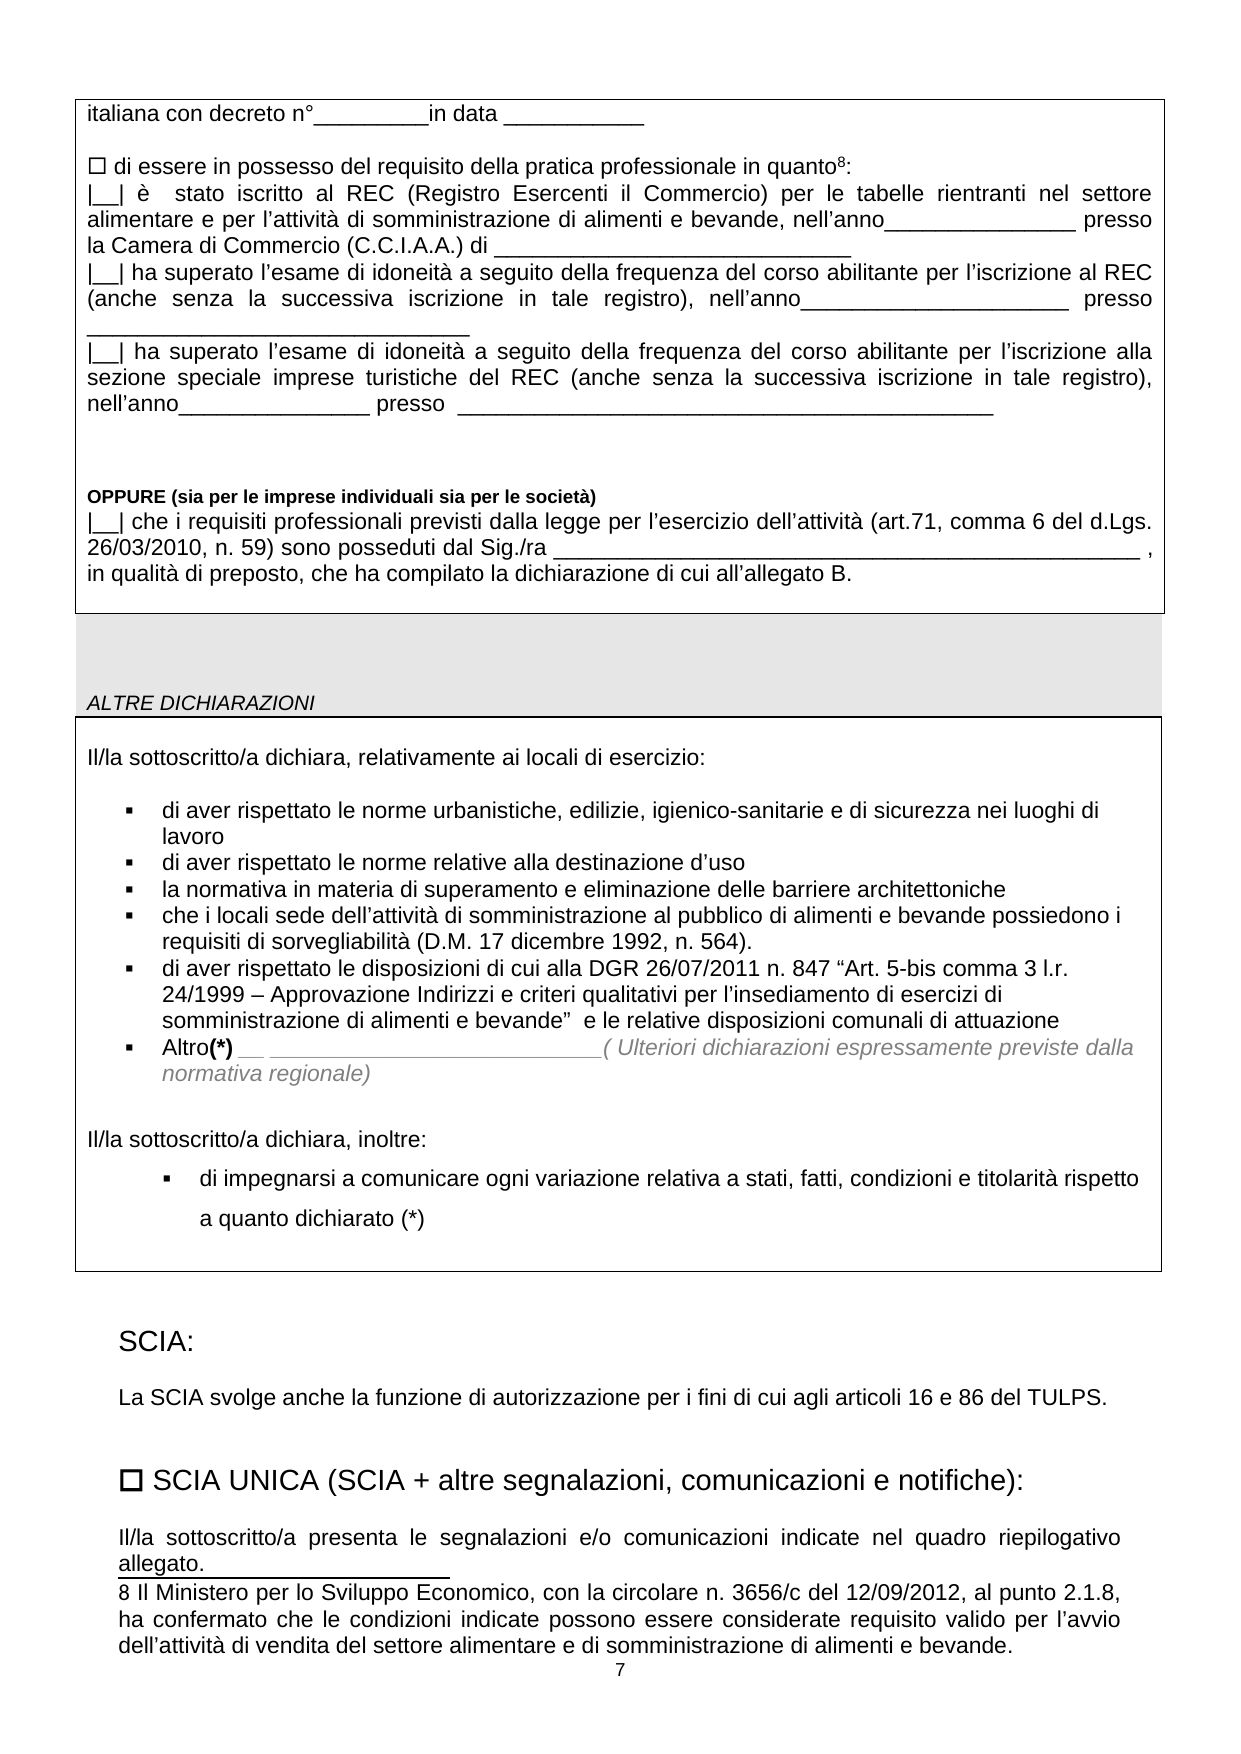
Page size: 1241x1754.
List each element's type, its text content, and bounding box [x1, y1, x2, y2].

text La SCIA svolge anche la funzione di autorizzazione per i fini di cui agli articoli 16 e 86 del TULPS. [118, 1384, 1122, 1411]
table_cell Il/la sottoscritto/a dichiara, relativamente ai locali di esercizio: di aver rispettato le norme urbanistiche, edilizie, igienico-sanitarie e di sicurezza nei luoghi di lavoro di aver rispettato le norme relative alla destinazione d’uso la normativa in materia di superamento e eliminazione delle barriere architettoniche che i locali sede dell’attività di somministrazione al pubblico di alimenti e bevande possiedono i requisiti di sorvegliabilità (D.M. 17 dicembre 1992, n. 564). di aver rispettato le disposizioni di cui alla DGR 26/07/2011 n. 847 “Art. 5-bis comma 3 l.r. 24/1999 – Approvazione Indirizzi e criteri qualitativi per l’insediamento di esercizi di somministrazione di alimenti e bevande” e le relative disposizioni comunali di attuazione Altro(*) __ __________________________( Ulteriori dichiarazioni espressamente previste dalla normativa regionale) Il/la sottoscritto/a dichiara, inoltre: di impegnarsi a comunicare ogni variazione relativa a stati, fatti, condizioni e titolarità rispetto a quanto dichiarato (*) [76, 718, 1161, 1271]
text  SCIA UNICA (SCIA + altre segnalazioni, comunicazioni e notifiche): [118, 1463, 1122, 1497]
table_cell ALTRE DICHIARAZIONI [76, 614, 1162, 716]
table_cell Il/la sottoscritto/a, consapevole delle sanzioni penali previste dalla legge per le false dichiarazioni e (art.76 del DPR 445 del 2000 e Codice penale), sotto la propria responsabilità, dichiara: di essere in possesso dei requisiti di onorabilità previsti dalla legge e di non trovarsi nelle condizioni previste dalla legge (artt. 11, 92 e 131 del TULPS, Regio Decreto 18/06/1931, n. 773); che non sussistono nei propri confronti le cause di divieto, di decadenza o di sospensione previste dalla legge (art. 67 del D.Lgs. 06/09/2011, n. 159, “Effetti delle misure di prevenzione previste dal Codice delle leggi antimafia e delle misure di prevenzione, nonché nuove disposizioni in materia di documentazione antimafia”). |__| di essere in possesso di uno dei requisiti professionali previsti dalla legge per l’esercizio dell’attività (art. 71, comma 6 del d.Lgs. 26/03/2010, n. 59 e art. 7 l.r. 10/2014) e indicati di seguito:  di aver frequentato con esito positivo un corso professionale per il commercio, la preparazione o la somministrazione degli alimenti, istituito o riconosciuto dalle Regioni o dalle Province autonome di Trento e Bolzano o da equivalente Autorità competente in uno Stato membro della Unione Europea o dello Spazio Economico Europeo, riconosciuto dall’Autorità competente italiana: presso l’Istituto ___________________________________________________________________ con sede in ______________________________________________________________________ oggetto corso ____________________________________________________________________ anno di conclusione _______________________________________________________________  di aver esercitato in proprio, per almeno due anni, anche non continuativi, nel quinquennio precedente, l’attività di impresa nel settore alimentare o nel settore della somministrazione di alimenti e bevande: tipo di attività _______________________________ dal _______________ al _________________ tipo di attività _______________________________ dal _______________ al _________________ tipo di attività _______________________________ dal _______________ al _________________ iscrizione Registro Imprese della Camera di Commercio (C.C.I.A.A.) di ____________________ n. R.E.A. _______________ o equivalente registro di uno Stato membro della Unione Europea o dello Spazio Economico Europeo (se presente): Registro di_______________, estremi registrazione n. _____________  di aver prestato la propria opera, per almeno due anni, anche non continuativi, nel quinquennio precedente, presso imprese operanti nel settore alimentare o nel settore della somministrazione di alimenti e bevande, in qualità di dipendente qualificato, addetto alla vendita o all’amministrazione o alla preparazione di alimenti, o in qualità di socio lavoratore o in altre posizioni equivalenti, o, se trattasi di coniuge, parente o affine (parente del coniuge), entro il terzo grado, dell’imprenditore, in qualità di coadiutore familiare, comprovata dalla iscrizione all’Istituto nazionale per la previdenza sociale nome impresa ________________________________________________ sede impresa _________________________________________________________ |__| quale dipendente qualificato, regolarmente iscritto all’INPS, dal ___________ al ____________ |__| quale coadiutore familiare, regolarmente iscritto all’INPS, dal _____________ al ____________ |__| quale socio lavoratore, regolarmente iscritto all’INPS, dal ________________ al ____________ |__| altre posizioni equivalenti ________________________________________, regolarmente iscritto all’INPS, dal ________________ al ________________  di essere in possesso di un diploma di scuola secondaria superiore o di laurea, anche triennale, o di altra scuola ad indirizzo professionale, almeno triennale, purché nel corso di studi siano previste materie attinenti al commercio, alla preparazione o alla somministrazione degli alimenti o di avere ottenuto la dichiarazione di corrispondenza da parte del Ministero dell’Istruzione, Università e Ricerca: Scuola/Istituto/Ateneo _____________________________________________________ anno di conclusione _______________________________________________ materie attinenti ___________________________________________________  di avere conseguito la qualificazione professionale all'estero o di aver esercitato l’attività in questione in un altro Stato Membro della Unione Europea o dello Spazio Economico Europeo (art. 30 del decreto legislativo 9 novembre 2007, n. 206) e di avere ottenuto il riconoscimento dall’Autorità competente italiana con decreto n°_________in data ___________  di essere in possesso del requisito della pratica professionale in quanto: |__| è stato iscritto al REC (Registro Esercenti il Commercio) per le tabelle rientranti nel settore alimentare e per l’attività di somministrazione di alimenti e bevande, nell’anno_______________ presso la Camera di Commercio (C.C.I.A.A.) di ____________________________ |__| ha superato l’esame di idoneità a seguito della frequenza del corso abilitante per l’iscrizione al REC (anche senza la successiva iscrizione in tale registro), nell’anno_____________________ presso ______________________________ |__| ha superato l’esame di idoneità a seguito della frequenza del corso abilitante per l’iscrizione alla sezione speciale imprese turistiche del REC (anche senza la successiva iscrizione in tale registro), nell’anno_______________ presso __________________________________________ OPPURE (sia per le imprese individuali sia per le società) |__| che i requisiti professionali previsti dalla legge per l’esercizio dell’attività (art.71, comma 6 del d.Lgs. 26/03/2010, n. 59) sono posseduti dal Sig./ra ______________________________________________ , in qualità di preposto, che ha compilato la dichiarazione di cui all’allegato B. [76, 100, 1164, 613]
text Il/la sottoscritto/a presenta le segnalazioni e/o comunicazioni indicate nel quadro riepilogativo allegato. [118, 1523, 1122, 1576]
text SCIA: [118, 1324, 1122, 1358]
